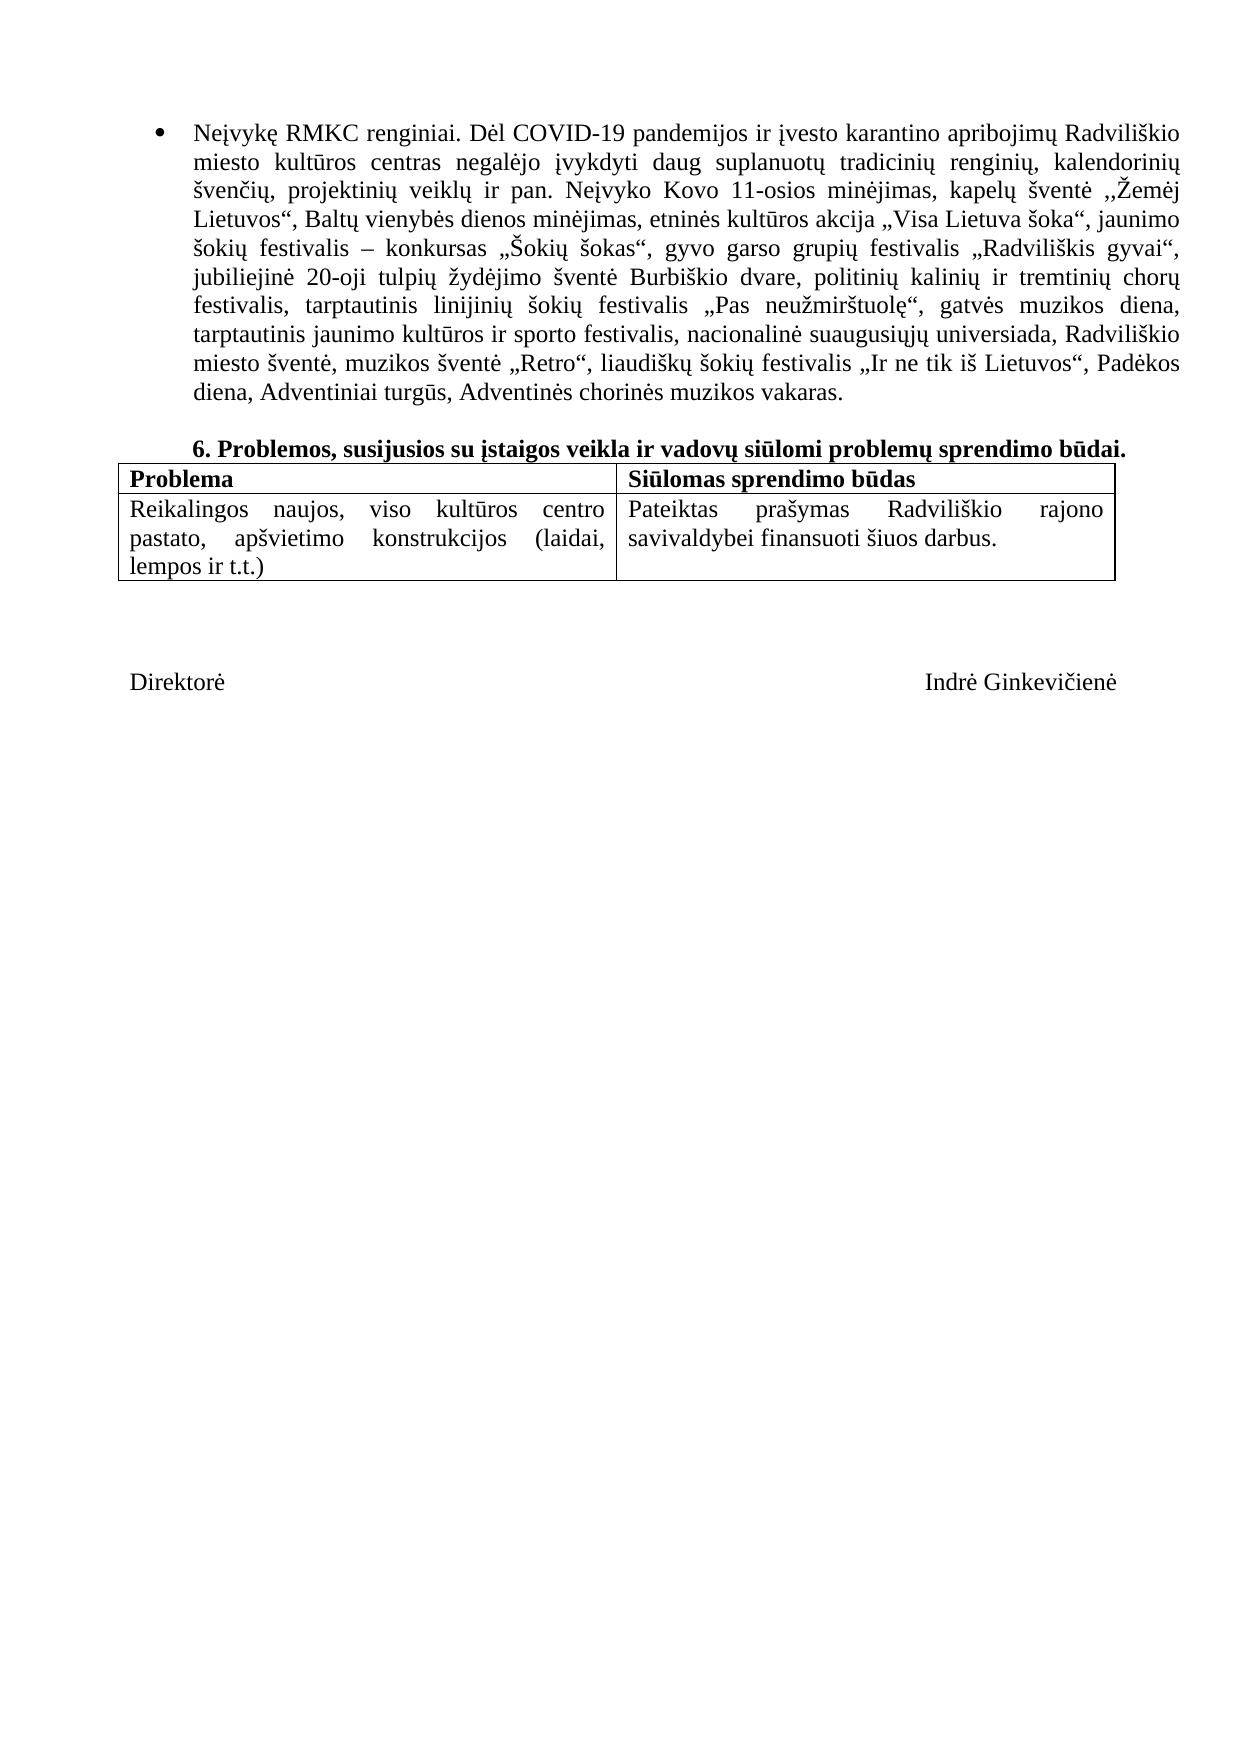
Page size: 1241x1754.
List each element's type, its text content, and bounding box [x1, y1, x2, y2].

table_header Problema [119, 464, 616, 493]
text 6. Problemos, susijusios su įstaigos veikla ir vadovų siūlomi problemų sprendimo būdai. [118, 434, 1181, 463]
table_cell Reikalingos naujos, viso kultūros centro pastato, apšvietimo konstrukcijos (laidai, lempos ir t.t.) [119, 494, 616, 580]
table_header Direktorė [118, 668, 688, 769]
table_cell Pateiktas prašymas Radviliškio rajono savivaldybei finansuoti šiuos darbus. [617, 494, 1114, 580]
table_header Siūlomas sprendimo būdas [617, 464, 1114, 493]
list Neįvykę RMKC renginiai. Dėl COVID-19 pandemijos ir įvesto karantino apribojimų Radviliškio miesto kultūros centras negalėjo įvykdyti daug suplanuotų tradicinių renginių, kalendorinių švenčių, projektinių veiklų ir pan. Neįvyko Kovo 11-osios minėjimas, kapelų šventė ,,Žemėj Lietuvos“, Baltų vienybės dienos minėjimas, etninės kultūros akcija „Visa Lietuva šoka“, jaunimo šokių festivalis – konkursas „Šokių šokas“, gyvo garso grupių festivalis „Radviliškis gyvai“, jubiliejinė 20-oji tulpių žydėjimo šventė Burbiškio dvare, politinių kalinių ir tremtinių chorų festivalis, tarptautinis linijinių šokių festivalis „Pas neužmirštuolę“, gatvės muzikos diena, tarptautinis jaunimo kultūros ir sporto festivalis, nacionalinė suaugusiųjų universiada, Radviliškio miesto šventė, muzikos šventė „Retro“, liaudiškų šokių festivalis „Ir ne tik iš Lietuvos“, Padėkos diena, Adventiniai turgūs, Adventinės chorinės muzikos vakaras. [156, 118, 1181, 406]
table_header Indrė Ginkevičienė [688, 668, 1206, 769]
